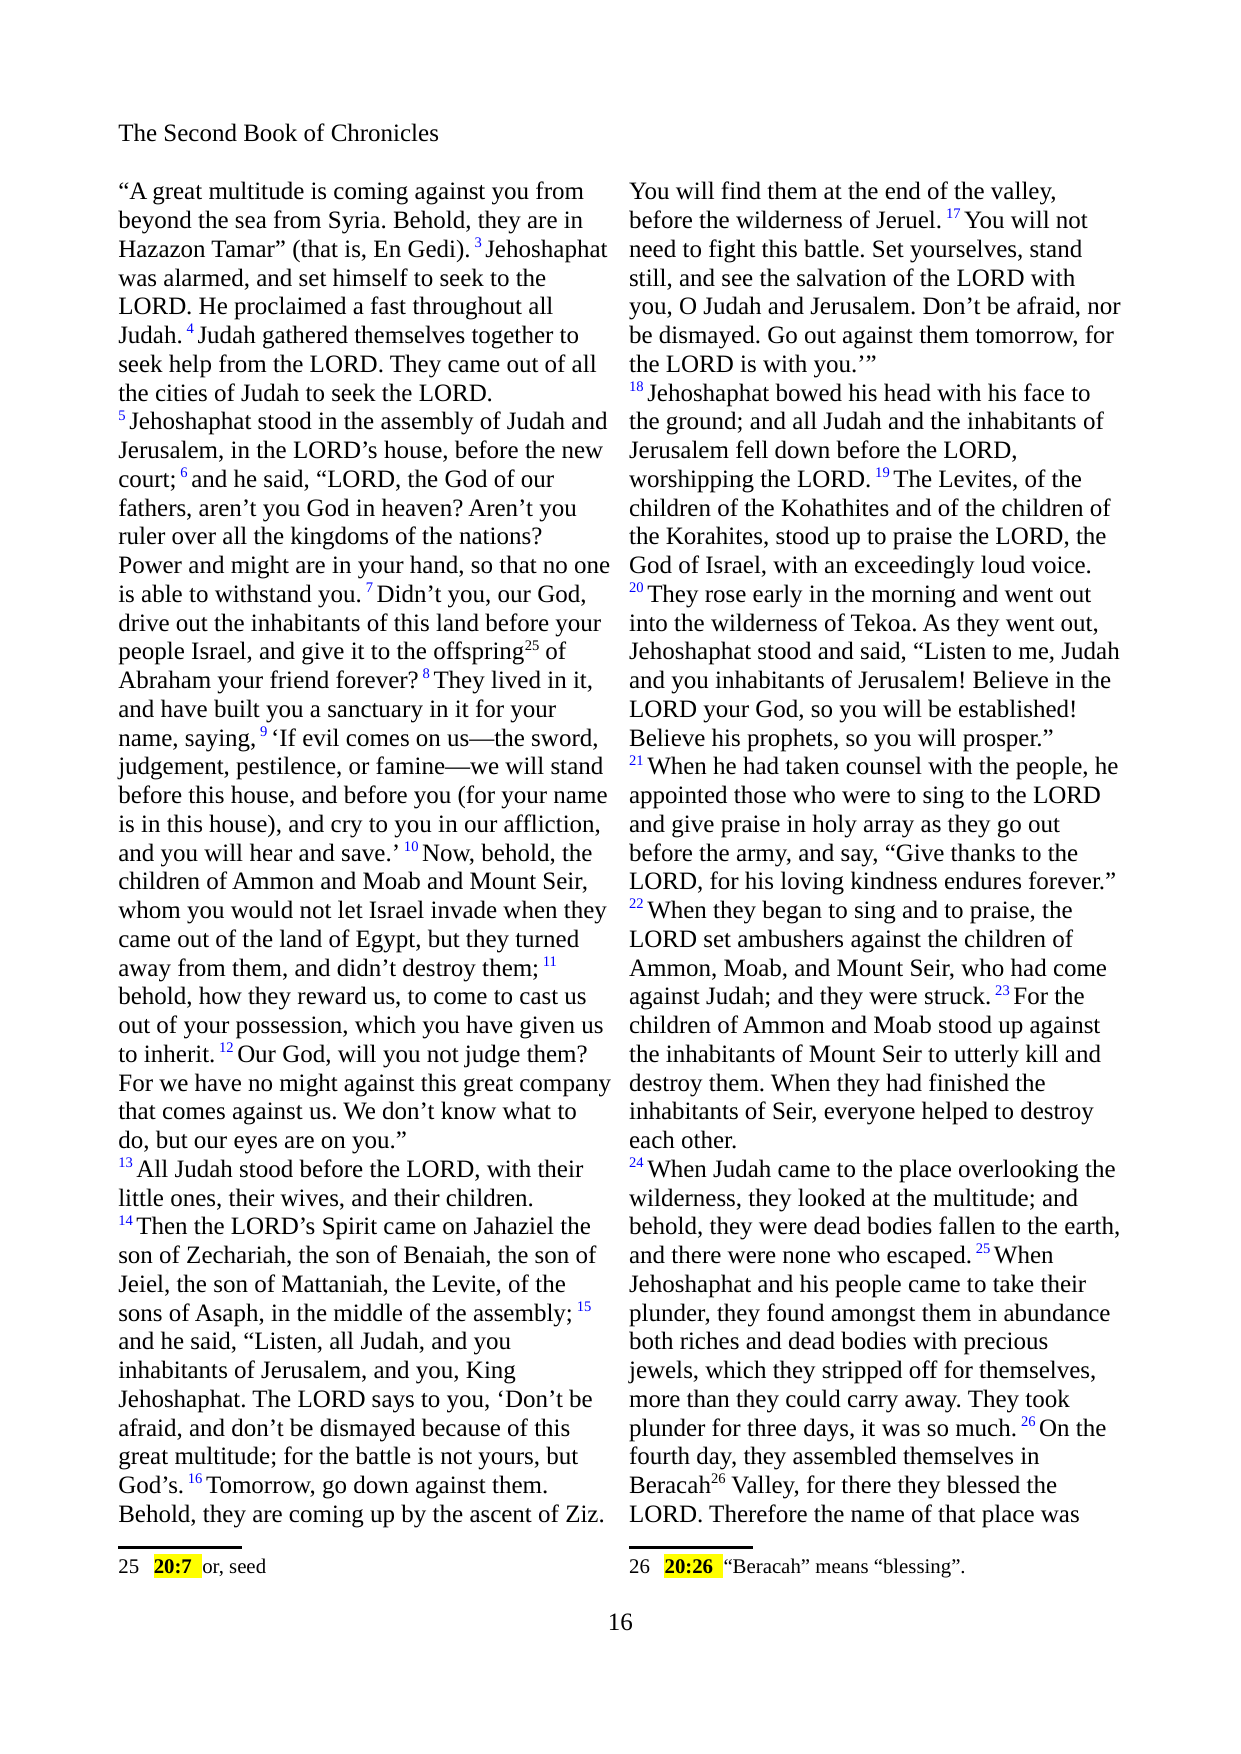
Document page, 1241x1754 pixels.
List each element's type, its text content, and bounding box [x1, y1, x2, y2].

text 13 All Judah stood before the LORD, with their little ones, their wives, and their children. [118, 1154, 611, 1211]
text 5 Jehoshaphat stood in the assembly of Judah and Jerusalem, in the LORD’s house, before the new court; 6 and he said, “LORD, the God of our fathers, aren’t you God in heaven? Aren’t you ruler over all the kingdoms of the nations? Power and might are in your hand, so that no one is able to withstand you. 7 Didn’t you, our God, drive out the inhabitants of this land before your people Israel, and give it to the offspring of Abraham your friend forever? 8 They lived in it, and have built you a sanctuary in it for your name, saying, 9 ‘If evil comes on us—the sword, judgement, pestilence, or famine—we will stand before this house, and before you (for your name is in this house), and cry to you in our affliction, and you will hear and save.’ 10 Now, behold, the children of Ammon and Moab and Mount Seir, whom you would not let Israel invade when they came out of the land of Egypt, but they turned away from them, and didn’t destroy them; 11 behold, how they reward us, to come to cast us out of your possession, which you have given us to inherit. 12 Our God, will you not judge them? For we have no might against this great company that comes against us. We don’t know what to do, but our eyes are on you.” [118, 406, 611, 1154]
text 21 When he had taken counsel with the people, he appointed those who were to sing to the LORD and give praise in holy array as they go out before the army, and say, “Give thanks to the LORD, for his loving kindness endures forever.” 22 When they began to sing and to praise, the LORD set ambushers against the children of Ammon, Moab, and Mount Seir, who had come against Judah; and they were struck. 23 For the children of Ammon and Moab stood up against the inhabitants of Mount Seir to utterly kill and destroy them. When they had finished the inhabitants of Seir, everyone helped to destroy each other. [629, 751, 1122, 1154]
text 20:7 or, seed [118, 1553, 611, 1578]
text 20:26 “Beracah” means “blessing”. [629, 1553, 1122, 1578]
text 20 They rose early in the morning and went out into the wilderness of Tekoa. As they went out, Jehoshaphat stood and said, “Listen to me, Judah and you inhabitants of Jerusalem! Believe in the LORD your God, so you will be established! Believe his prophets, so you will prosper.” [629, 579, 1122, 751]
text 14 Then the LORD’s Spirit came on Jahaziel the son of Zechariah, the son of Benaiah, the son of Jeiel, the son of Mattaniah, the Levite, of the sons of Asaph, in the middle of the assembly; 15 and he said, “Listen, all Judah, and you inhabitants of Jerusalem, and you, King Jehoshaphat. The LORD says to you, ‘Don’t be afraid, and don’t be dismayed because of this great multitude; for the battle is not yours, but God’s. 16 Tomorrow, go down against them. Behold, they are coming up by the ascent of Ziz. [118, 1211, 611, 1528]
text You will find them at the end of the valley, before the wilderness of Jeruel. 17 You will not need to fight this battle. Set yourselves, stand still, and see the salvation of the LORD with you, O Judah and Jerusalem. Don’t be afraid, nor be dismayed. Go out against them tomorrow, for the LORD is with you.’” [629, 176, 1122, 378]
text 18 Jehoshaphat bowed his head with his face to the ground; and all Judah and the inhabitants of Jerusalem fell down before the LORD, worshipping the LORD. 19 The Levites, of the children of the Kohathites and of the children of the Korahites, stood up to praise the LORD, the God of Israel, with an exceedingly loud voice. [629, 378, 1122, 579]
text “A great multitude is coming against you from beyond the sea from Syria. Behold, they are in Hazazon Tamar” (that is, En Gedi). 3 Jehoshaphat was alarmed, and set himself to seek to the LORD. He proclaimed a fast throughout all Judah. 4 Judah gathered themselves together to seek help from the LORD. They came out of all the cities of Judah to seek the LORD. [118, 176, 611, 406]
text 24 When Judah came to the place overlooking the wilderness, they looked at the multitude; and behold, they were dead bodies fallen to the earth, and there were none who escaped. 25 When Jehoshaphat and his people came to take their plunder, they found amongst them in abundance both riches and dead bodies with precious jewels, which they stripped off for themselves, more than they could carry away. They took plunder for three days, it was so much. 26 On the fourth day, they assembled themselves in Beracah Valley, for there they blessed the LORD. Therefore the name of that place was [629, 1154, 1122, 1528]
